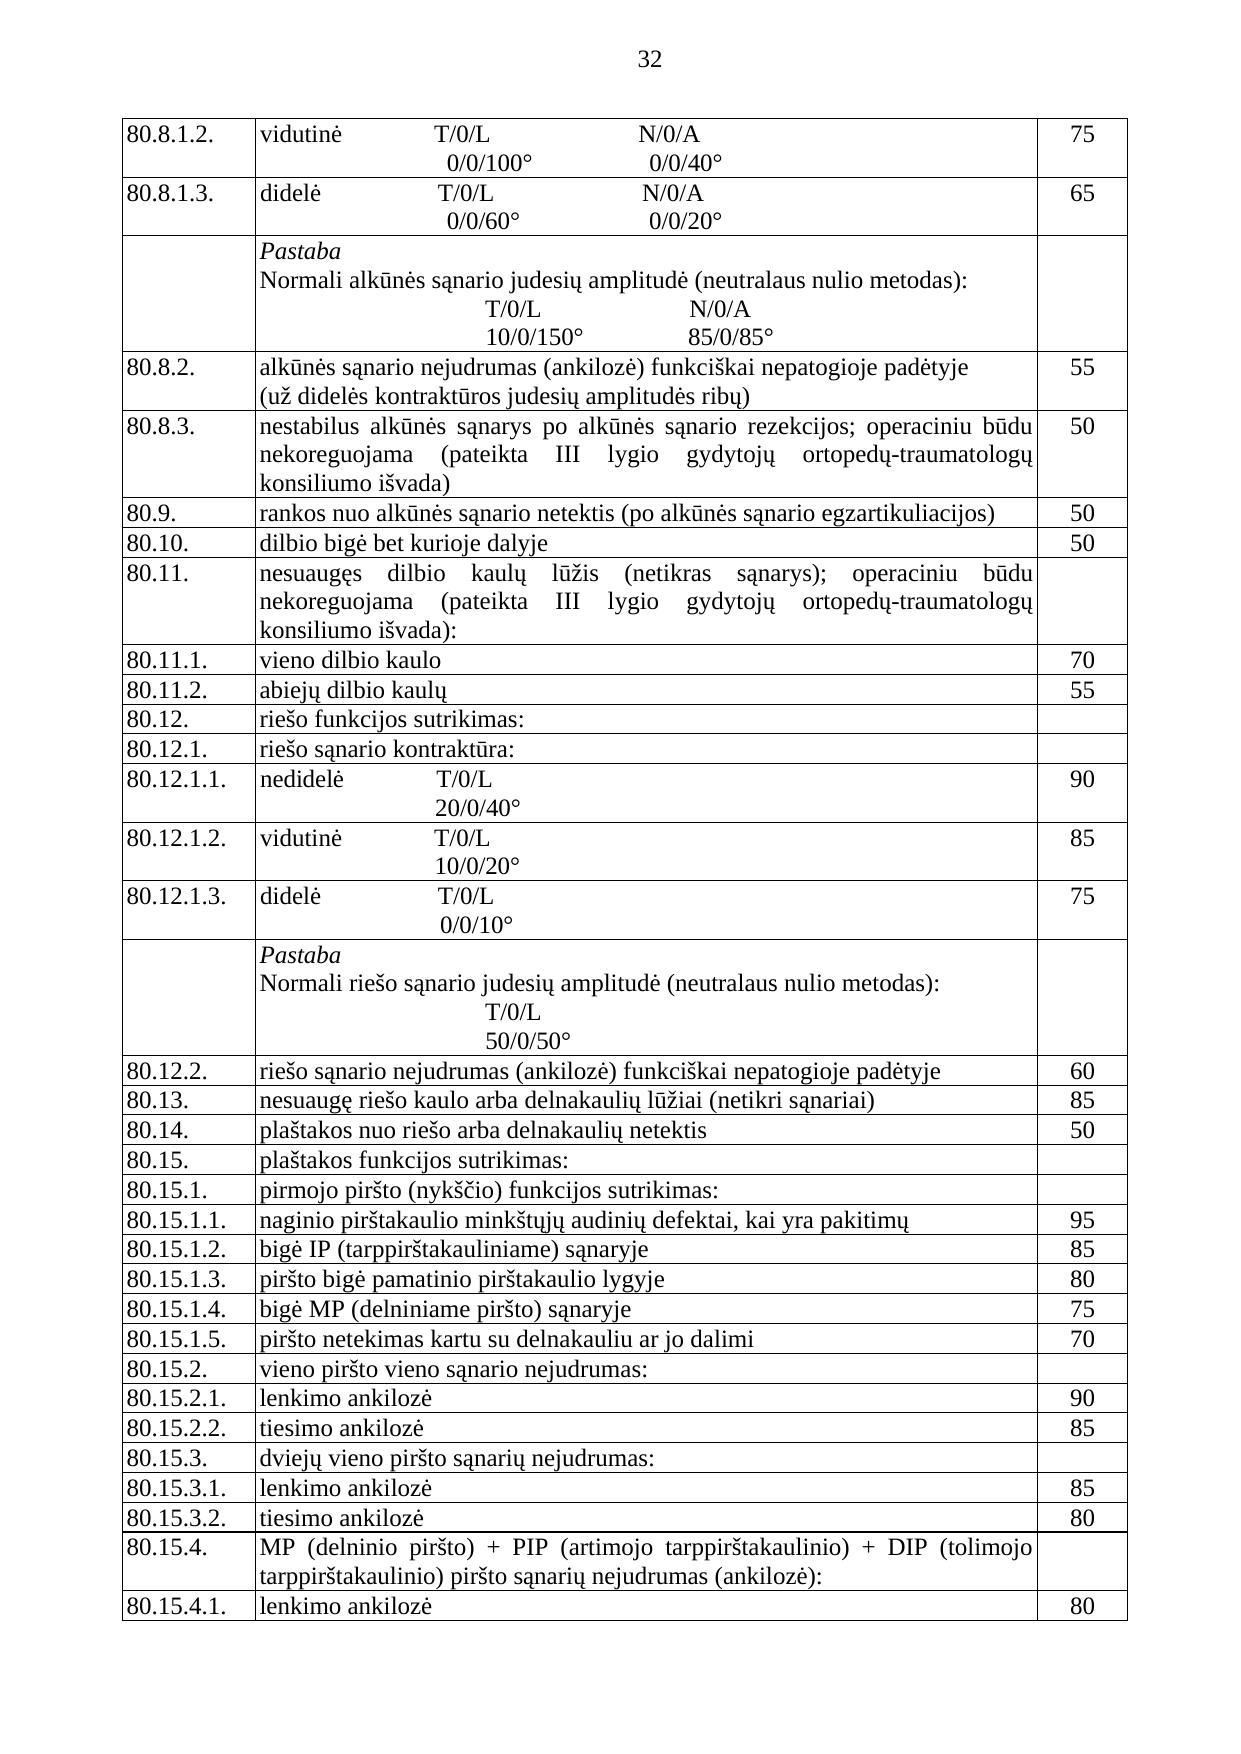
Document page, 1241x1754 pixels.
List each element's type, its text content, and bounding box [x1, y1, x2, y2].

table_cell Pastaba Normali alkūnės sąnario judesių amplitudė (neutralaus nulio metodas): T/0/L N/0/A 10/0/150° 85/0/85° [256, 236, 1037, 351]
table_cell 60 [1038, 1056, 1127, 1084]
table_cell 80.13. [123, 1086, 255, 1114]
table_cell 80.15.1.5. [123, 1324, 255, 1353]
table_cell [1038, 1354, 1127, 1382]
table_cell pirmojo piršto (nykščio) funkcijos sutrikimas: [256, 1175, 1037, 1204]
table_cell Pastaba Normali riešo sąnario judesių amplitudė (neutralaus nulio metodas): T/0/L 50/0/50° [256, 940, 1037, 1055]
table_cell alkūnės sąnario nejudrumas (ankilozė) funkciškai nepatogioje padėtyje (už didelės kontraktūros judesių amplitudės ribų) [256, 352, 1037, 410]
table_cell plaštakos nuo riešo arba delnakaulių netektis [256, 1115, 1037, 1144]
table_cell vieno dilbio kaulo [256, 645, 1037, 674]
table_cell 50 [1038, 528, 1127, 557]
table_cell riešo sąnario nejudrumas (ankilozė) funkciškai nepatogioje padėtyje [256, 1056, 1037, 1084]
table_cell 80.15.1. [123, 1175, 255, 1204]
table_cell nesuaugęs dilbio kaulų lūžis (netikras sąnarys); operaciniu būdu nekoreguojama (pateikta III lygio gydytojų ortopedų-traumatologų konsiliumo išvada): [256, 558, 1037, 644]
table_cell 80.15.4. [123, 1533, 255, 1590]
table_cell 80.15.2.1. [123, 1384, 255, 1412]
table_cell riešo funkcijos sutrikimas: [256, 705, 1037, 733]
table_cell 80.8.1.3. [123, 178, 255, 235]
table_cell 80.15.1.1. [123, 1205, 255, 1233]
table_cell [1038, 236, 1127, 351]
table_cell 85 [1038, 823, 1127, 880]
table_cell MP (delninio piršto) + PIP (artimojo tarppirštakaulinio) + DIP (tolimojo tarppirštakaulinio) piršto sąnarių nejudrumas (ankilozė): [256, 1533, 1037, 1590]
table_cell 75 [1038, 119, 1127, 177]
table_cell 50 [1038, 498, 1127, 527]
table_cell [1038, 1443, 1127, 1472]
table_cell nedidelė T/0/L 20/0/40° [256, 764, 1037, 822]
table_cell 80 [1038, 1591, 1127, 1620]
table_cell 70 [1038, 1324, 1127, 1353]
table_cell 80.12.1.2. [123, 823, 255, 880]
table_cell 80.10. [123, 528, 255, 557]
table_cell 80 [1038, 1503, 1127, 1531]
table_cell lenkimo ankilozė [256, 1384, 1037, 1412]
table_cell lenkimo ankilozė [256, 1591, 1037, 1620]
table_cell dviejų vieno piršto sąnarių nejudrumas: [256, 1443, 1037, 1472]
table_cell 75 [1038, 1294, 1127, 1323]
table_cell vidutinė T/0/L N/0/A 0/0/100° 0/0/40° [256, 119, 1037, 177]
table_cell didelė T/0/L 0/0/10° [256, 881, 1037, 939]
table_cell 80.15.3.2. [123, 1503, 255, 1531]
table_cell [1038, 940, 1127, 1055]
table_cell 80.12.1. [123, 734, 255, 763]
table_cell 80.14. [123, 1115, 255, 1144]
table_cell [123, 236, 255, 351]
table_cell 80.15.2. [123, 1354, 255, 1382]
table_cell 80.11.1. [123, 645, 255, 674]
table_cell 80.15. [123, 1145, 255, 1174]
table_cell 50 [1038, 411, 1127, 497]
table_cell 55 [1038, 352, 1127, 410]
table_cell 80.15.2.2. [123, 1413, 255, 1442]
table_cell 85 [1038, 1413, 1127, 1442]
table_cell 80 [1038, 1264, 1127, 1293]
table_cell vidutinė T/0/L 10/0/20° [256, 823, 1037, 880]
table_cell [123, 940, 255, 1055]
table_cell 65 [1038, 178, 1127, 235]
table_cell 55 [1038, 675, 1127, 703]
table_cell 80.11. [123, 558, 255, 644]
table_cell vieno piršto vieno sąnario nejudrumas: [256, 1354, 1037, 1382]
table_cell [1038, 705, 1127, 733]
table_cell 80.15.1.2. [123, 1235, 255, 1263]
table_cell 80.12.2. [123, 1056, 255, 1084]
table_cell [1038, 1175, 1127, 1204]
table_cell piršto bigė pamatinio pirštakaulio lygyje [256, 1264, 1037, 1293]
table_cell riešo sąnario kontraktūra: [256, 734, 1037, 763]
table_cell 80.15.4.1. [123, 1591, 255, 1620]
table_cell 80.15.1.4. [123, 1294, 255, 1323]
table_cell 80.8.2. [123, 352, 255, 410]
table_cell bigė MP (delniniame piršto) sąnaryje [256, 1294, 1037, 1323]
table_cell 80.8.1.2. [123, 119, 255, 177]
table_cell 80.11.2. [123, 675, 255, 703]
table_cell rankos nuo alkūnės sąnario netektis (po alkūnės sąnario egzartikuliacijos) [256, 498, 1037, 527]
table_cell 70 [1038, 645, 1127, 674]
table_cell piršto netekimas kartu su delnakauliu ar jo dalimi [256, 1324, 1037, 1353]
table_cell plaštakos funkcijos sutrikimas: [256, 1145, 1037, 1174]
table_cell bigė IP (tarppirštakauliniame) sąnaryje [256, 1235, 1037, 1263]
table_cell 85 [1038, 1473, 1127, 1502]
table_cell 85 [1038, 1235, 1127, 1263]
table_cell 90 [1038, 1384, 1127, 1412]
table_cell abiejų dilbio kaulų [256, 675, 1037, 703]
table_cell [1038, 1533, 1127, 1590]
table_cell [1038, 734, 1127, 763]
table_cell tiesimo ankilozė [256, 1413, 1037, 1442]
table_cell lenkimo ankilozė [256, 1473, 1037, 1502]
table_cell 80.12. [123, 705, 255, 733]
table_cell 95 [1038, 1205, 1127, 1233]
table_cell 80.15.3. [123, 1443, 255, 1472]
table_cell 75 [1038, 881, 1127, 939]
table_cell naginio pirštakaulio minkštųjų audinių defektai, kai yra pakitimų [256, 1205, 1037, 1233]
table_cell [1038, 558, 1127, 644]
table_cell dilbio bigė bet kurioje dalyje [256, 528, 1037, 557]
table_cell 80.8.3. [123, 411, 255, 497]
table_cell 85 [1038, 1086, 1127, 1114]
table_cell tiesimo ankilozė [256, 1503, 1037, 1531]
table_cell 80.12.1.1. [123, 764, 255, 822]
table_cell [1038, 1145, 1127, 1174]
table_cell 90 [1038, 764, 1127, 822]
table_cell 50 [1038, 1115, 1127, 1144]
table_cell nestabilus alkūnės sąnarys po alkūnės sąnario rezekcijos; operaciniu būdu nekoreguojama (pateikta III lygio gydytojų ortopedų-traumatologų konsiliumo išvada) [256, 411, 1037, 497]
table_cell 80.9. [123, 498, 255, 527]
table_cell didelė T/0/L N/0/A 0/0/60° 0/0/20° [256, 178, 1037, 235]
table_cell nesuaugę riešo kaulo arba delnakaulių lūžiai (netikri sąnariai) [256, 1086, 1037, 1114]
table_cell 80.15.3.1. [123, 1473, 255, 1502]
table_cell 80.15.1.3. [123, 1264, 255, 1293]
table_cell 80.12.1.3. [123, 881, 255, 939]
